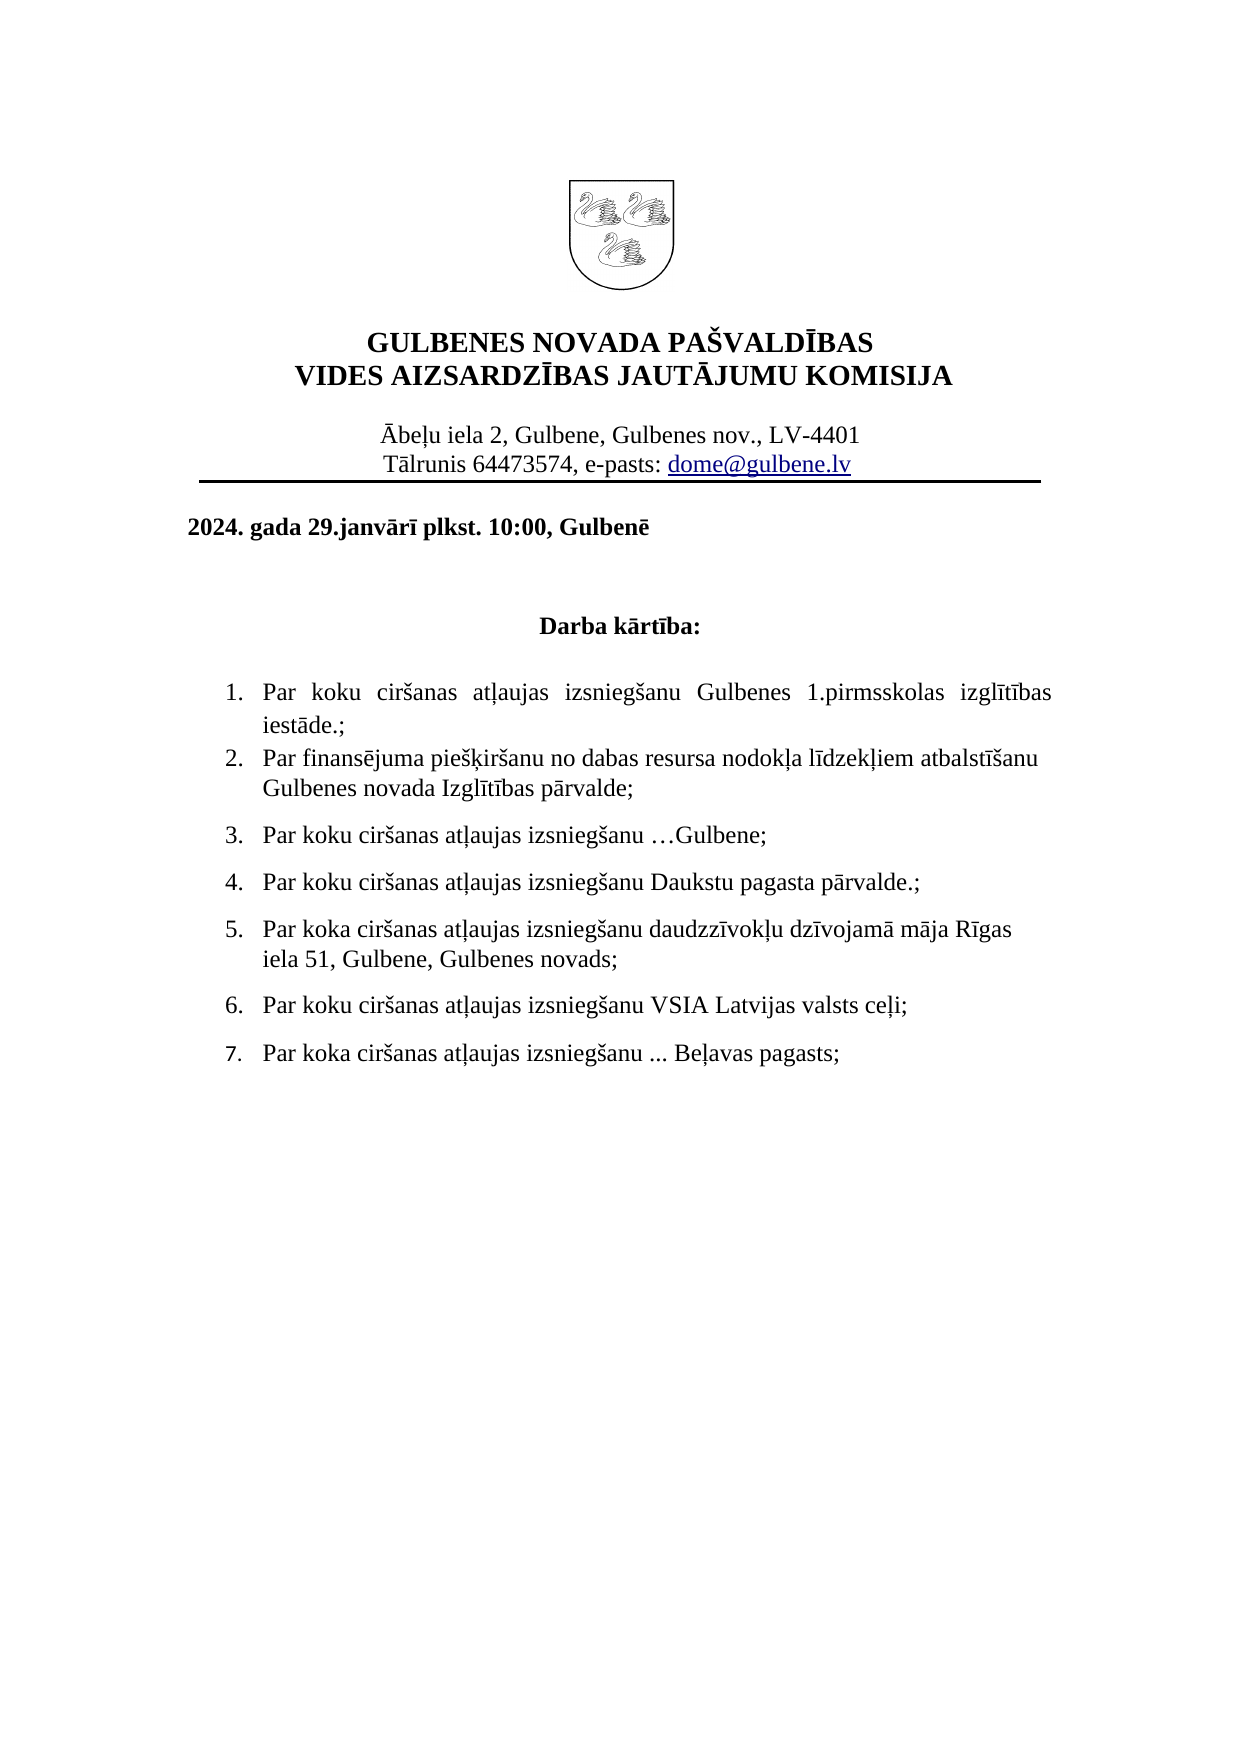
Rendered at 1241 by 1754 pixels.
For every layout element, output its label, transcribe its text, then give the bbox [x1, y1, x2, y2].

list Par koku ciršanas atļaujas izsniegšanu VSIA Latvijas valsts ceļi; [225, 991, 1053, 1019]
table_cell Tālrunis 64473574, e-pasts: dome@gulbene.lv [188, 449, 1053, 512]
table_header [470, 150, 772, 291]
text Darba kārtība: [187, 611, 1053, 640]
list Par finansējuma piešķiršanu no dabas resursa nodokļa līdzekļiem atbalstīšanu Gulbenes novada Izglītības pārvalde; [225, 743, 1053, 802]
list Par koku ciršanas atļaujas izsniegšanu …Gulbene; [225, 820, 1053, 849]
text 2024. gada 29.janvārī plkst. 10:00, Gulbenē [187, 512, 1053, 574]
table_header [772, 150, 1053, 291]
list Par koka ciršanas atļaujas izsniegšanu daudzzīvokļu dzīvojamā māja Rīgas iela 51, Gulbene, Gulbenes novads; [225, 914, 1053, 972]
table_header [188, 150, 470, 291]
table_cell GULBENES NOVADA PAŠVALDĪBAS VIDES AIZSARDZĪBAS JAUTĀJUMU KOMISIJA [188, 325, 1053, 392]
list Par koku ciršanas atļaujas izsniegšanu Gulbenes 1.pirmsskolas izglītības iestāde.; [225, 677, 1053, 739]
table_cell [188, 392, 1053, 421]
table_cell [188, 291, 1053, 325]
list Par koku ciršanas atļaujas izsniegšanu Daukstu pagasta pārvalde.; [225, 867, 1053, 896]
list Par koka ciršanas atļaujas izsniegšanu ... Beļavas pagasts; [225, 1037, 1053, 1068]
table_cell Ābeļu iela 2, Gulbene, Gulbenes nov., LV-4401 [188, 421, 1053, 449]
